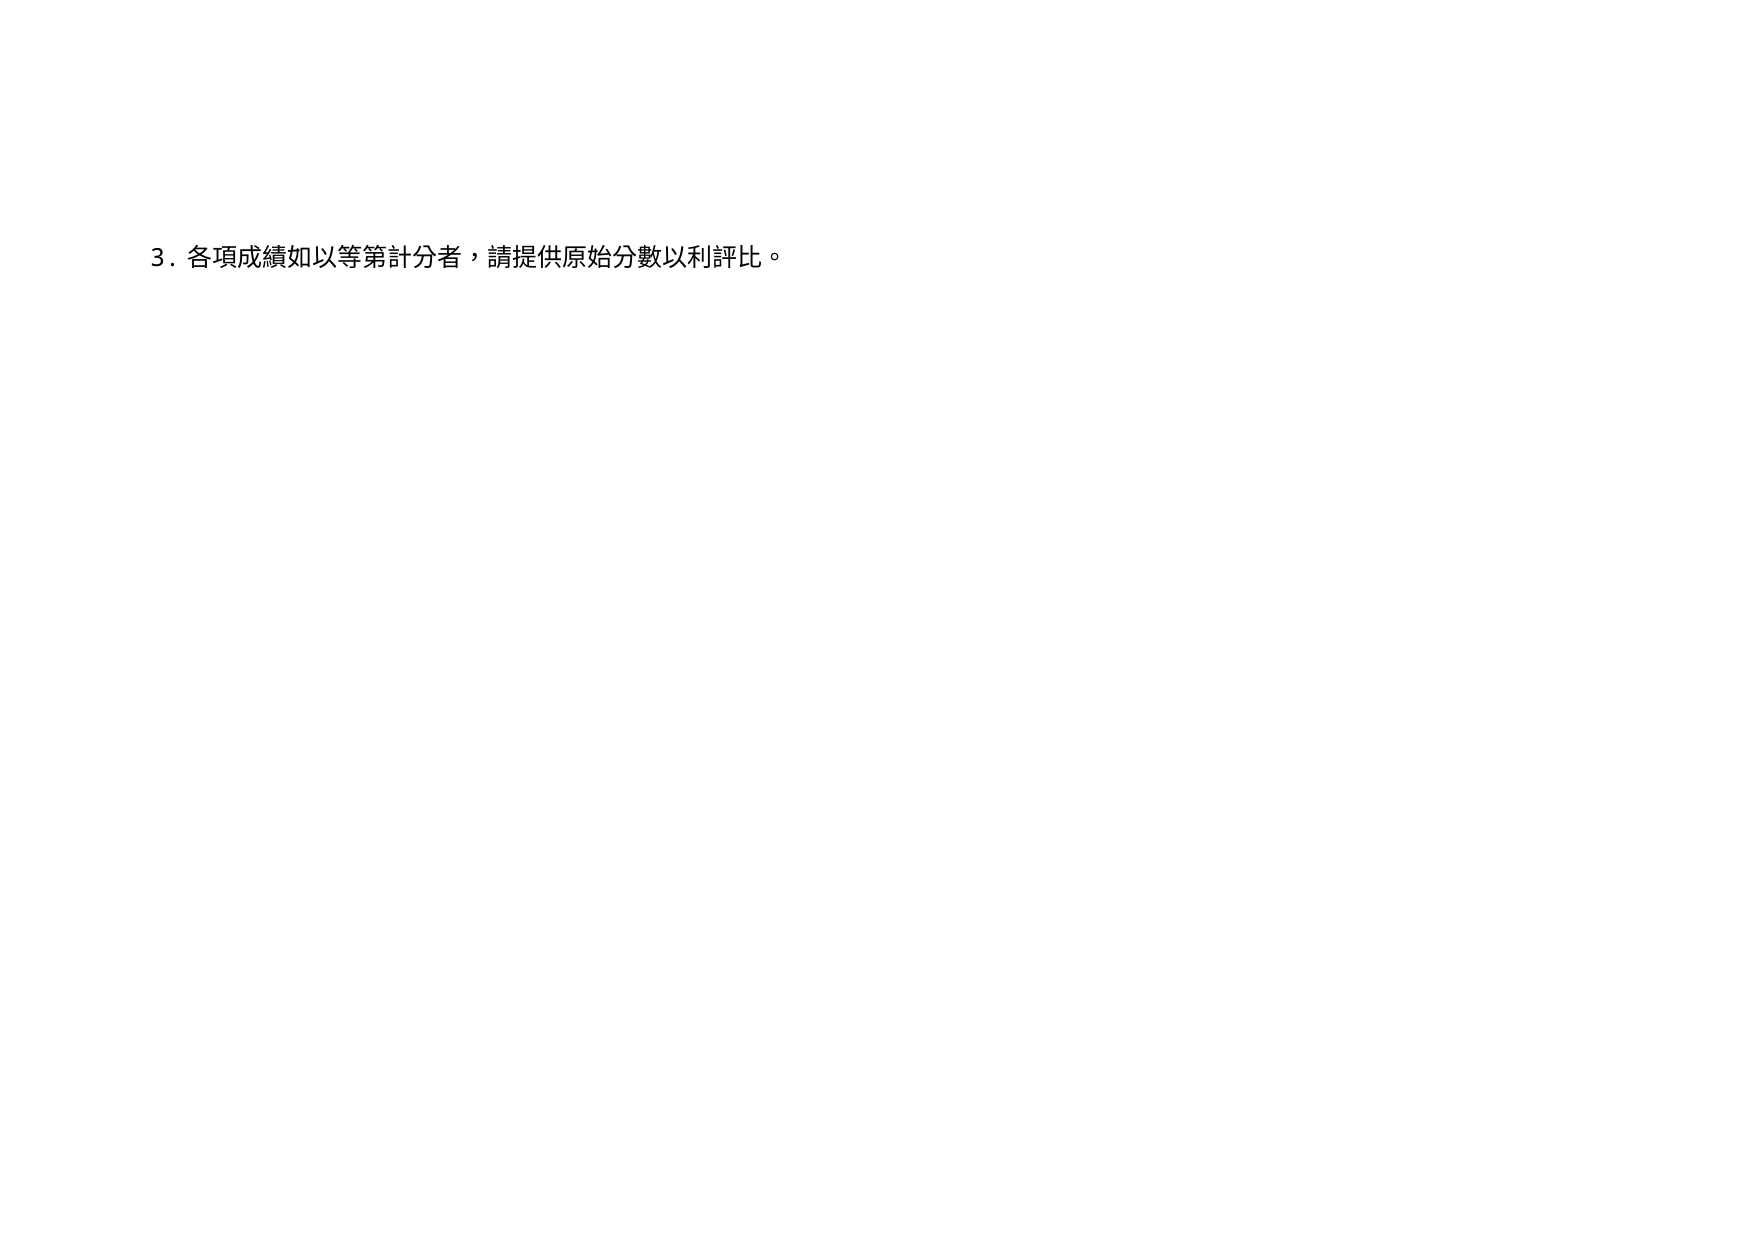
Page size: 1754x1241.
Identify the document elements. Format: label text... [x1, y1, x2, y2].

text 3. 各項成績如以等第計分者，請提供原始分數以利評比。 [150, 214, 1604, 276]
